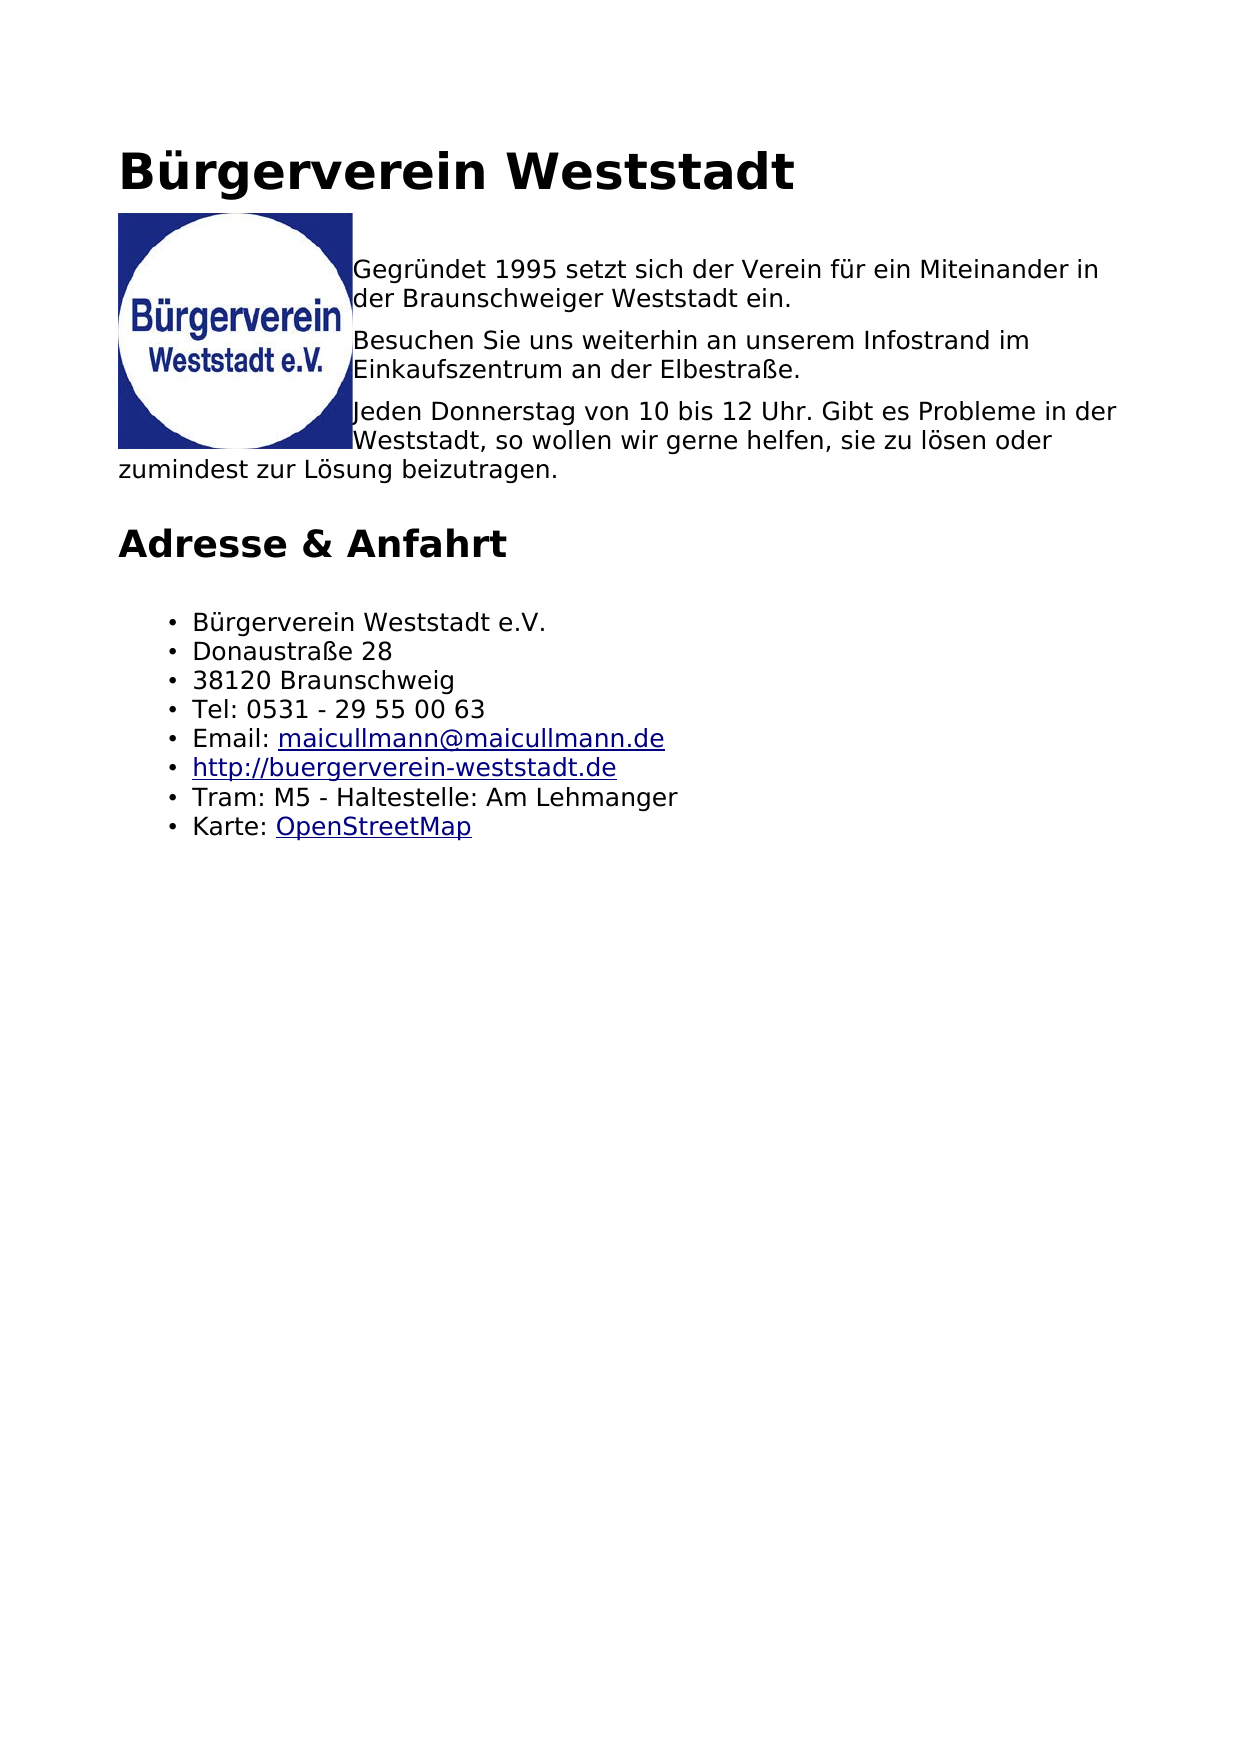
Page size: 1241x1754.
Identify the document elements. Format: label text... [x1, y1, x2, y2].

subtitle Adresse & Anfahrt [118, 522, 1122, 566]
text Jeden Donnerstag von 10 bis 12 Uhr. Gibt es Probleme in der Weststadt, so wollen wir gerne helfen, sie zu lösen oder zumindest zur Lösung beizutragen. [118, 397, 1122, 485]
list Email: maicullmann@maicullmann.de [177, 724, 1122, 754]
list http://buergerverein-weststadt.de [177, 754, 1122, 783]
list Karte: OpenStreetMap [177, 812, 1122, 841]
list Tram: M5 - Haltestelle: Am Lehmanger [177, 783, 1122, 812]
text Besuchen Sie uns weiterhin an unserem Infostrand im Einkaufszentrum an der Elbestraße. [353, 326, 1122, 385]
list 38120 Braunschweig [177, 666, 1122, 695]
picture [118, 213, 353, 449]
text Gegründet 1995 setzt sich der Verein für ein Miteinander in der Braunschweiger Weststadt ein. [353, 256, 1122, 314]
subtitle Bürgerverein Weststadt [118, 143, 1122, 201]
list Donaustraße 28 [177, 637, 1122, 666]
list Tel: 0531 - 29 55 00 63 [177, 695, 1122, 724]
list Bürgerverein Weststadt e.V. [177, 608, 1122, 637]
